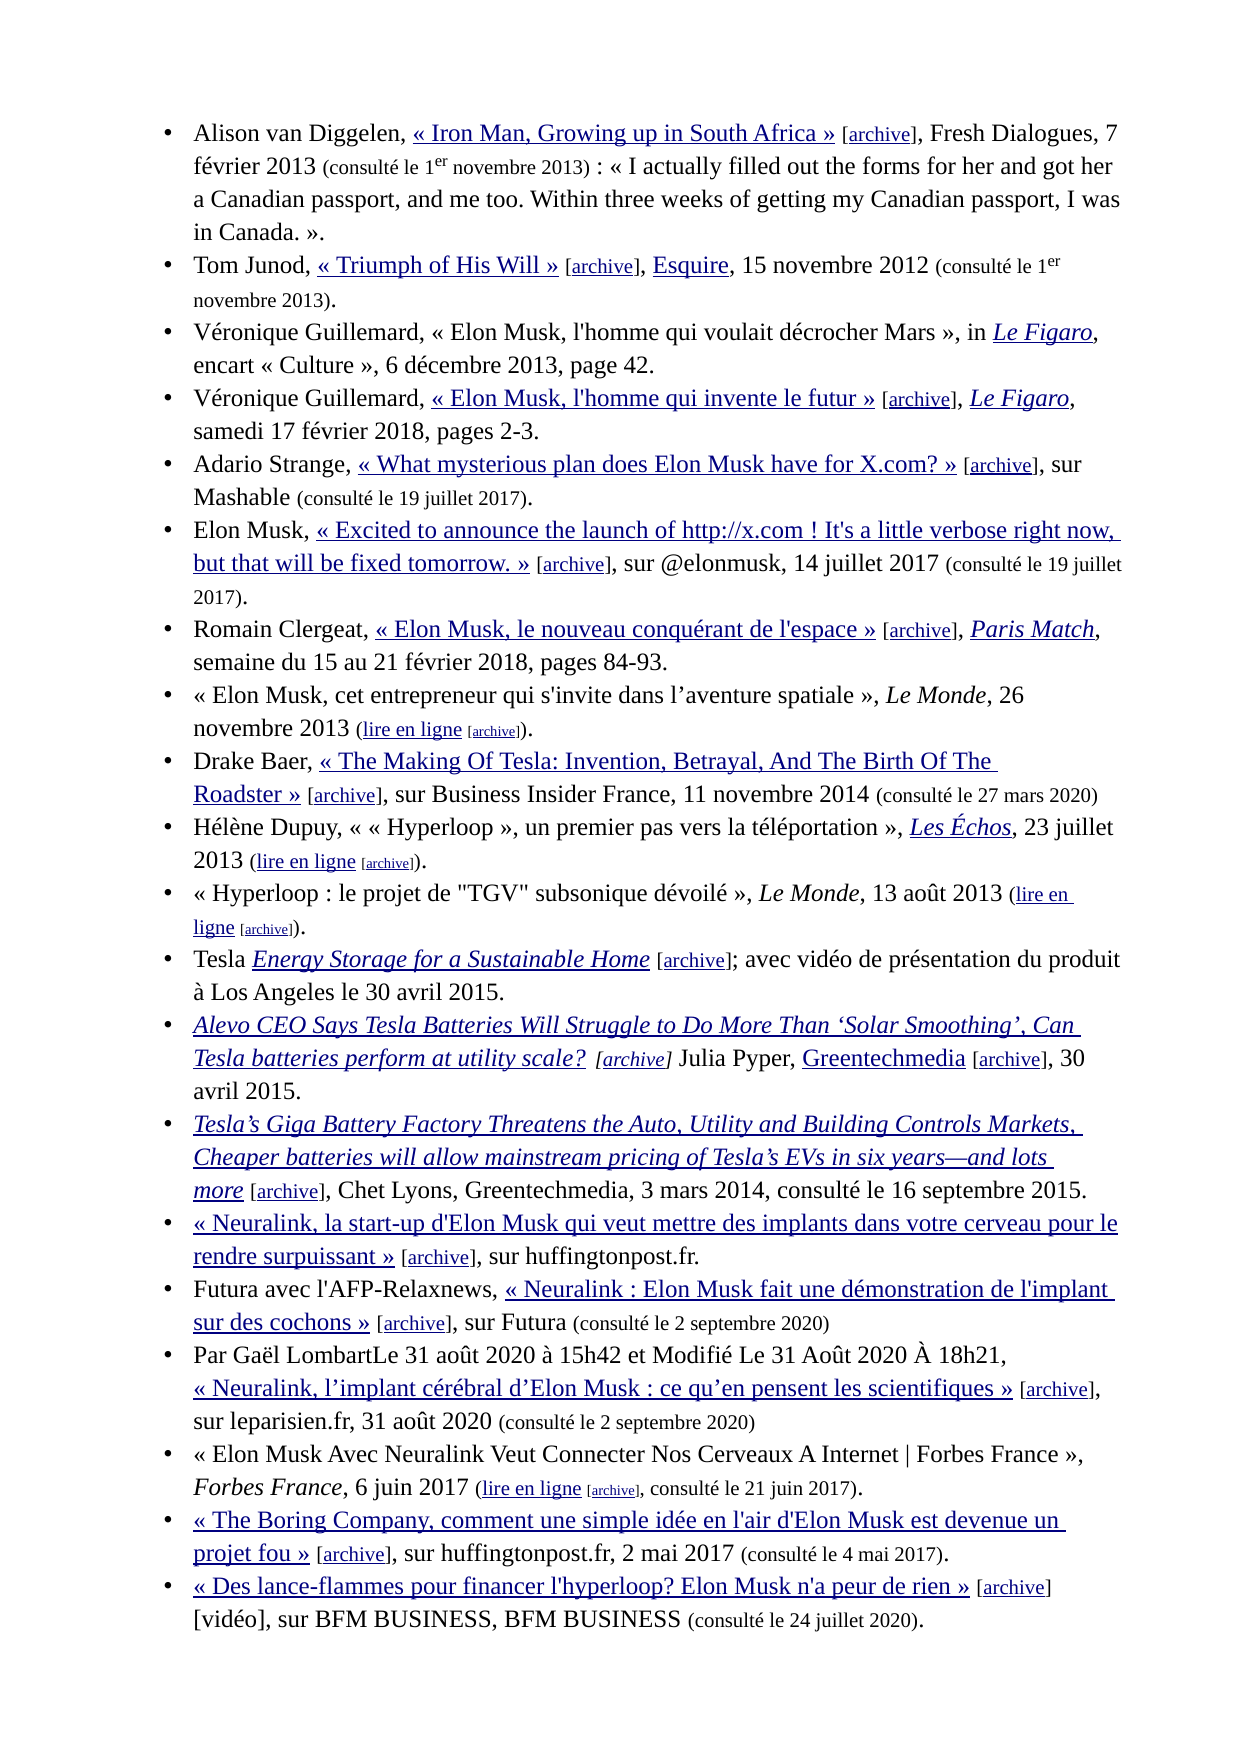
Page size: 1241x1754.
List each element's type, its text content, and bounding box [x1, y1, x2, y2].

list « Neuralink, la start-up d'Elon Musk qui veut mettre des implants dans votre cerveau pour le rendre surpuissant » [archive], sur huffingtonpost.fr. [164, 1208, 1122, 1270]
list Alison van Diggelen, « Iron Man, Growing up in South Africa » [archive], Fresh Dialogues, 7 février 2013 (consulté le 1er novembre 2013) : « I actually filled out the forms for her and got her a Canadian passport, and me too. Within three weeks of getting my Canadian passport, I was in Canada. ». [164, 118, 1122, 246]
list « The Boring Company, comment une simple idée en l'air d'Elon Musk est devenue un projet fou » [archive], sur huffingtonpost.fr, 2 mai 2017 (consulté le 4 mai 2017). [164, 1505, 1122, 1567]
list Elon Musk, « Excited to announce the launch of http://x.com ! It's a little verbose right now, but that will be fixed tomorrow. » [archive], sur @elonmusk, 14 juillet 2017 (consulté le 19 juillet 2017). [164, 515, 1122, 609]
list « Elon Musk, cet entrepreneur qui s'invite dans l’aventure spatiale », Le Monde,‎ 26 novembre 2013 (lire en ligne [archive]). [164, 680, 1122, 742]
list Tom Junod, « Triumph of His Will » [archive], Esquire, 15 novembre 2012 (consulté le 1er novembre 2013). [164, 250, 1122, 312]
list Romain Clergeat, « Elon Musk, le nouveau conquérant de l'espace » [archive], Paris Match, semaine du 15 au 21 février 2018, pages 84-93. [164, 614, 1122, 676]
list Véronique Guillemard, « Elon Musk, l'homme qui invente le futur » [archive], Le Figaro, samedi 17 février 2018, pages 2-3. [164, 383, 1122, 444]
list « Des lance-flammes pour financer l'hyperloop? Elon Musk n'a peur de rien » [archive] [vidéo], sur BFM BUSINESS, BFM BUSINESS (consulté le 24 juillet 2020). [164, 1571, 1122, 1633]
list Adario Strange, « What mysterious plan does Elon Musk have for X.com? » [archive], sur Mashable (consulté le 19 juillet 2017). [164, 449, 1122, 511]
list Futura avec l'AFP-Relaxnews, « Neuralink : Elon Musk fait une démonstration de l'implant sur des cochons » [archive], sur Futura (consulté le 2 septembre 2020) [164, 1274, 1122, 1336]
list Par Gaël LombartLe 31 août 2020 à 15h42 et Modifié Le 31 Août 2020 À 18h21, « Neuralink, l’implant cérébral d’Elon Musk : ce qu’en pensent les scientifiques » [archive], sur leparisien.fr, 31 août 2020 (consulté le 2 septembre 2020) [164, 1340, 1122, 1435]
list Tesla’s Giga Battery Factory Threatens the Auto, Utility and Building Controls Markets, Cheaper batteries will allow mainstream pricing of Tesla’s EVs in six years—and lots more [archive], Chet Lyons, Greentechmedia, 3 mars 2014, consulté le 16 septembre 2015. [164, 1109, 1122, 1204]
list Hélène Dupuy, « « Hyperloop », un premier pas vers la téléportation », Les Échos,‎ 23 juillet 2013 (lire en ligne [archive]). [164, 812, 1122, 874]
list « Elon Musk Avec Neuralink Veut Connecter Nos Cerveaux A Internet | Forbes France », Forbes France,‎ 6 juin 2017 (lire en ligne [archive], consulté le 21 juin 2017). [164, 1439, 1122, 1501]
list Drake Baer, « The Making Of Tesla: Invention, Betrayal, And The Birth Of The Roadster » [archive], sur Business Insider France, 11 novembre 2014 (consulté le 27 mars 2020) [164, 746, 1122, 808]
list Véronique Guillemard, « Elon Musk, l'homme qui voulait décrocher Mars », in Le Figaro, encart « Culture », 6 décembre 2013, page 42. [164, 317, 1122, 378]
list Tesla Energy Storage for a Sustainable Home [archive]; avec vidéo de présentation du produit à Los Angeles le 30 avril 2015. [164, 944, 1122, 1006]
list « Hyperloop : le projet de "TGV" subsonique dévoilé », Le Monde,‎ 13 août 2013 (lire en ligne [archive]). [164, 878, 1122, 940]
list Alevo CEO Says Tesla Batteries Will Struggle to Do More Than ‘Solar Smoothing’, Can Tesla batteries perform at utility scale? [archive] Julia Pyper, Greentechmedia [archive], 30 avril 2015. [164, 1010, 1122, 1105]
